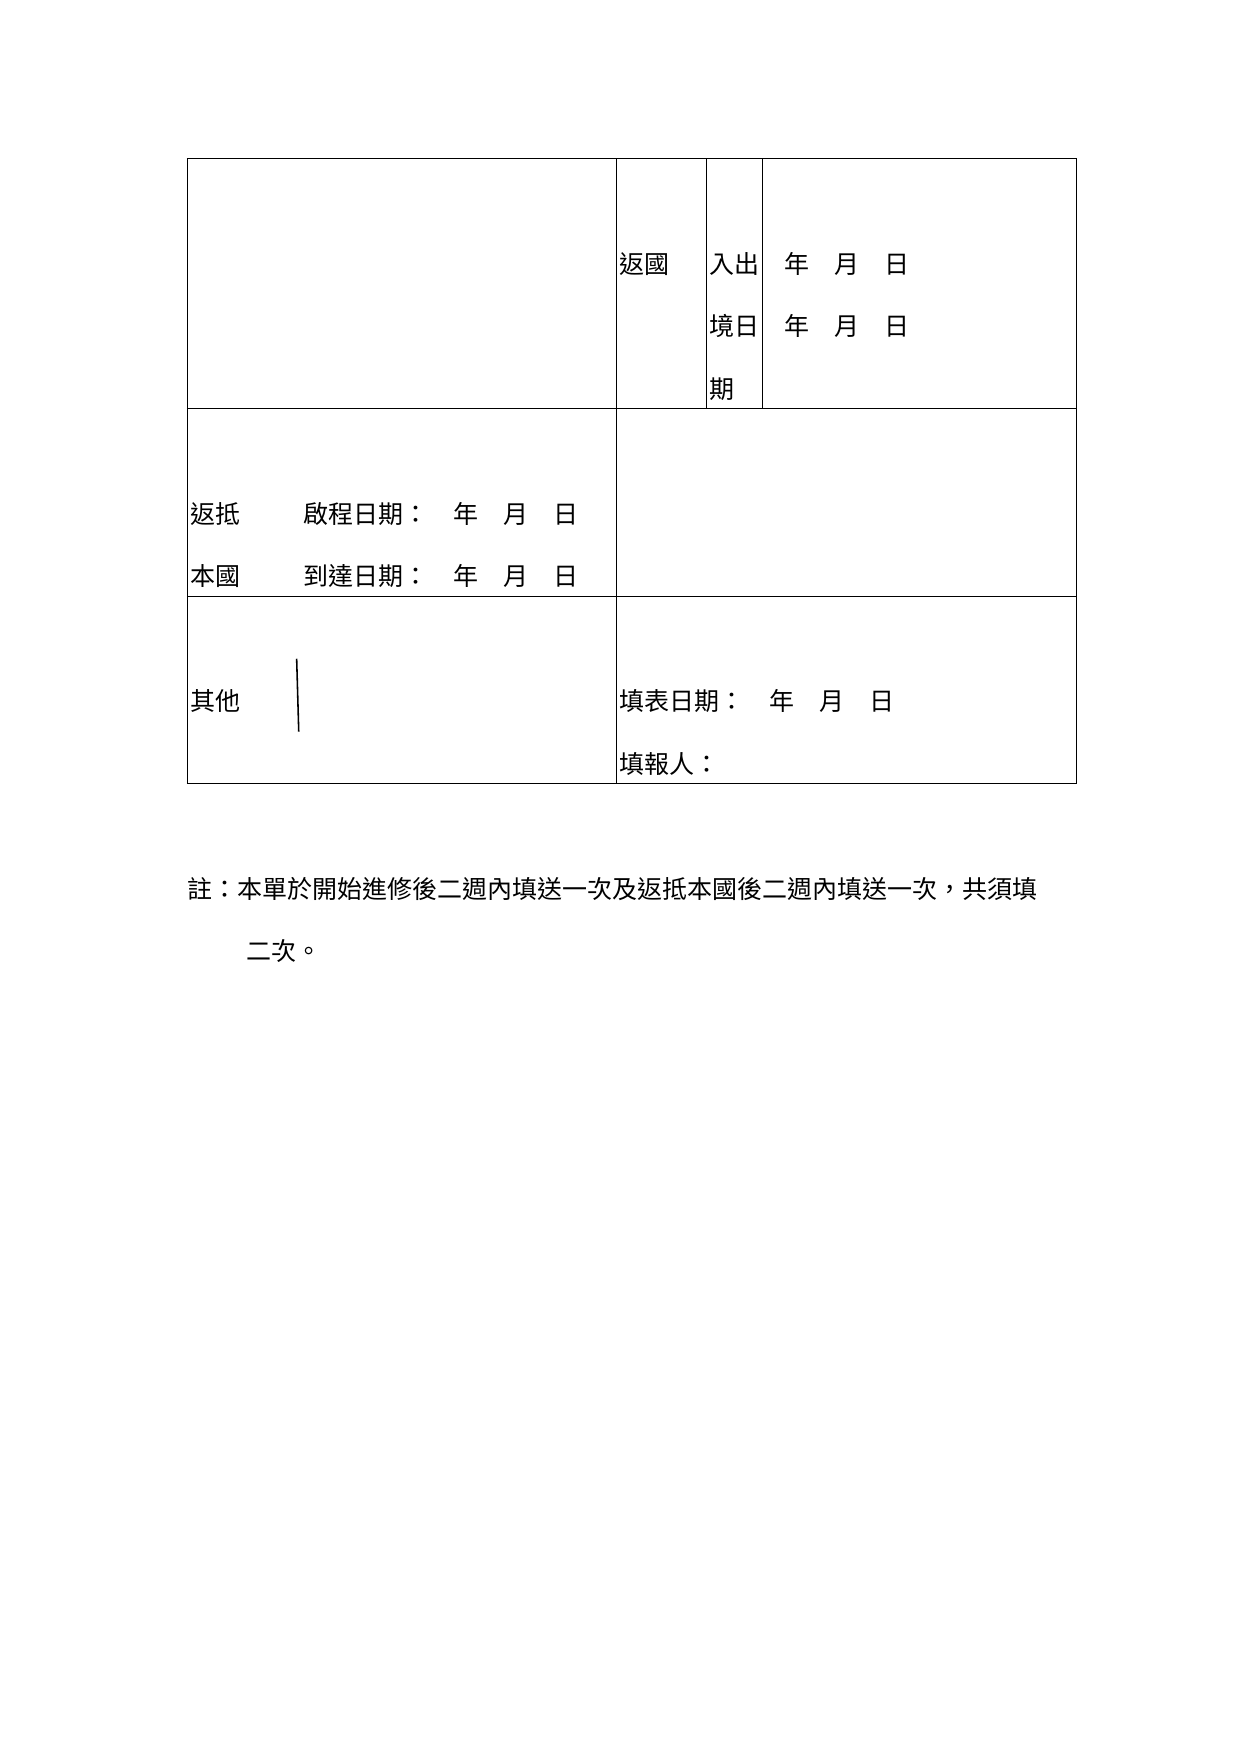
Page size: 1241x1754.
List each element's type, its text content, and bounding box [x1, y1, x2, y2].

table_cell 年 月 日 年 月 日 [763, 159, 1076, 408]
text 註：本單於開始進修後二週內填送一次及返抵本國後二週內填送一次，共須填二次。 [187, 846, 1053, 971]
table_cell 填表日期： 年 月 日 填報人： [617, 597, 1076, 783]
table_cell [617, 409, 1076, 596]
table_cell 其他 [188, 597, 616, 783]
table_cell 返抵 啟程日期： 年 月 日 本國 到達日期： 年 月 日 [188, 409, 616, 596]
table_cell 入出境日期 [707, 159, 762, 408]
table_cell [188, 159, 616, 408]
table_cell 返國 [617, 159, 706, 408]
